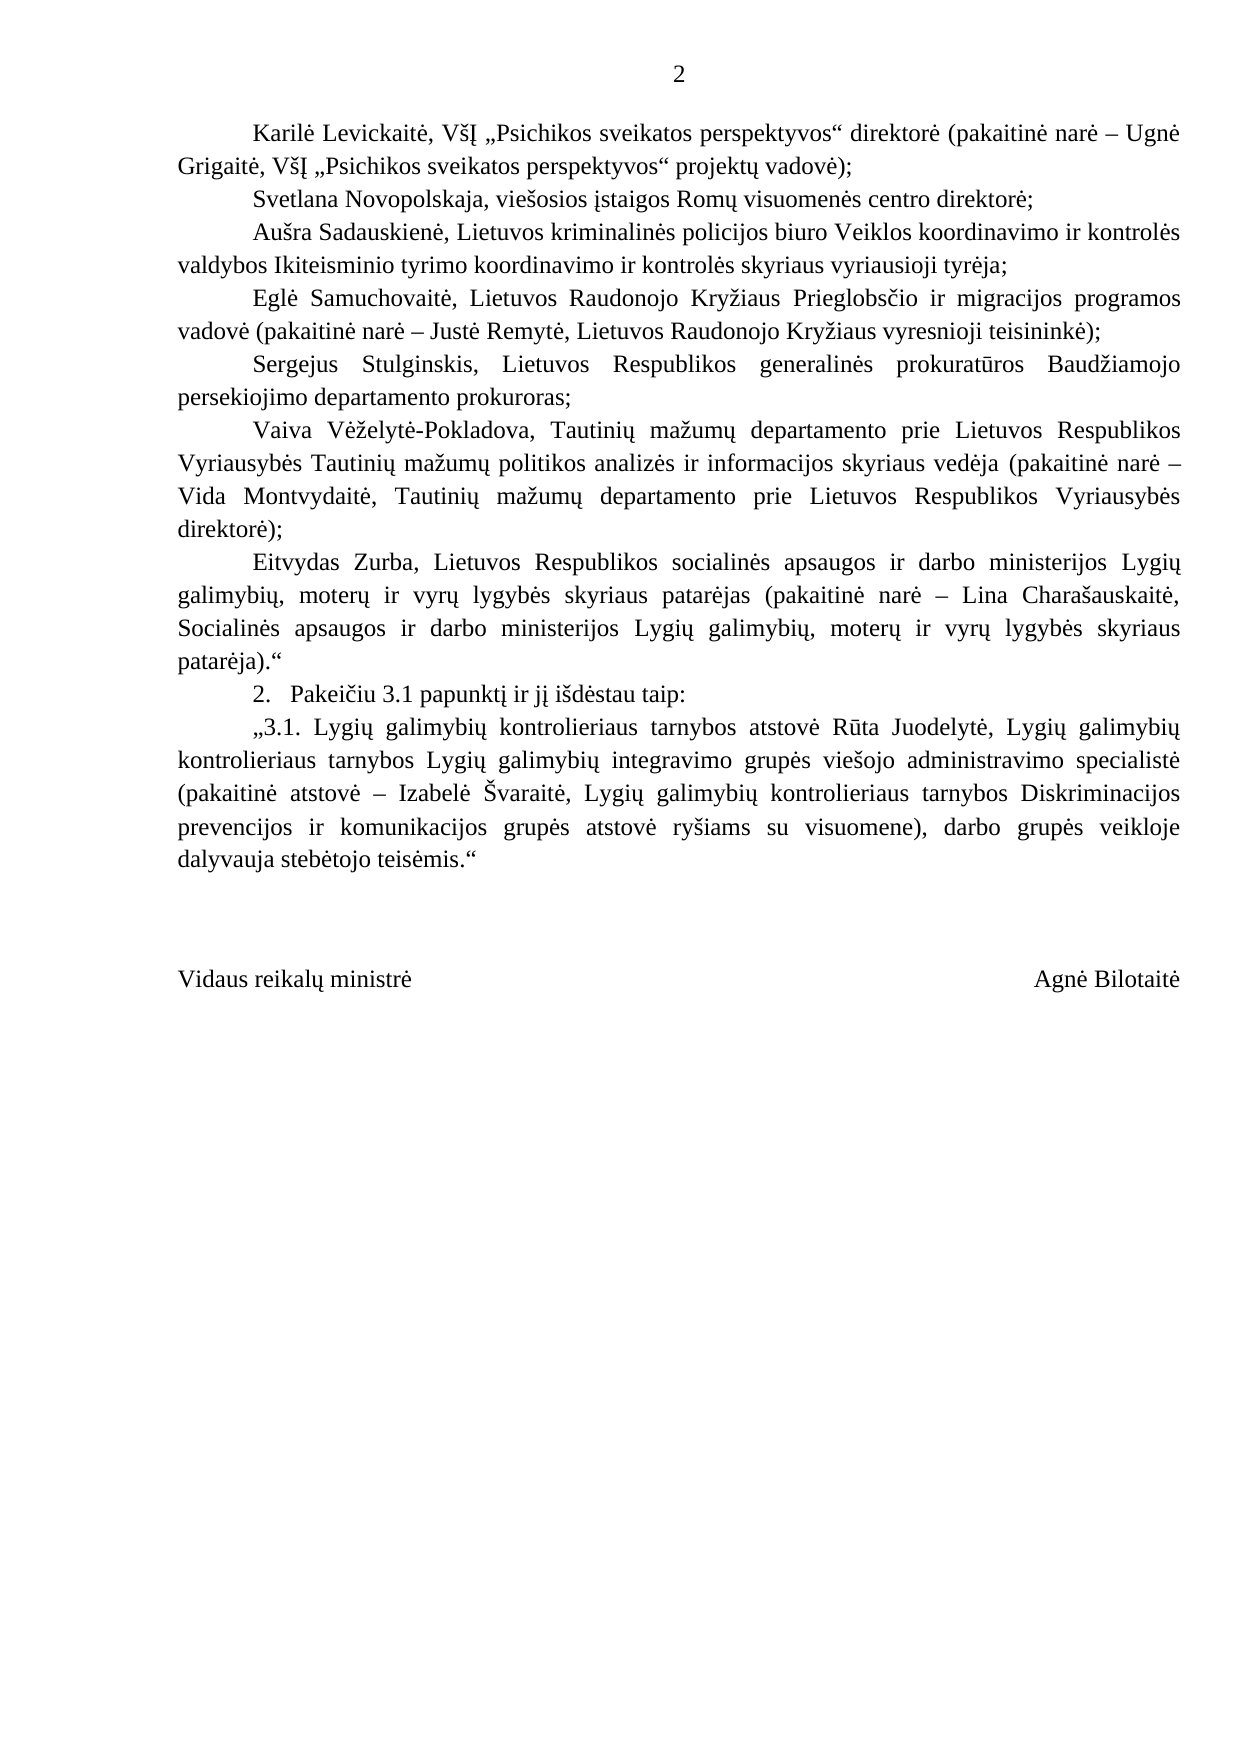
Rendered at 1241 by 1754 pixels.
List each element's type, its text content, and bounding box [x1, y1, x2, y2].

text „3.1. Lygių galimybių kontrolieriaus tarnybos atstovė Rūta Juodelytė, Lygių galimybių kontrolieriaus tarnybos Lygių galimybių integravimo grupės viešojo administravimo specialistė (pakaitinė atstovė – Izabelė Švaraitė, Lygių galimybių kontrolieriaus tarnybos Diskriminacijos prevencijos ir komunikacijos grupės atstovė ryšiams su visuomene), darbo grupės veikloje dalyvauja stebėtojo teisėmis.“ [177, 712, 1181, 873]
text Sergejus Stulginskis, Lietuvos Respublikos generalinės prokuratūros Baudžiamojo persekiojimo departamento prokuroras; [177, 349, 1181, 411]
text Eglė Samuchovaitė, Lietuvos Raudonojo Kryžiaus Prieglobsčio ir migracijos programos vadovė (pakaitinė narė – Justė Remytė, Lietuvos Raudonojo Kryžiaus vyresnioji teisininkė); [177, 283, 1181, 345]
text Vaiva Vėželytė-Pokladova, Tautinių mažumų departamento prie Lietuvos Respublikos Vyriausybės Tautinių mažumų politikos analizės ir informacijos skyriaus vedėja (pakaitinė narė – Vida Montvydaitė, Tautinių mažumų departamento prie Lietuvos Respublikos Vyriausybės direktorė); [177, 415, 1181, 543]
text Vidaus reikalų ministrė Agnė Bilotaitė [177, 964, 1181, 993]
text Svetlana Novopolskaja, viešosios įstaigos Romų visuomenės centro direktorė; [177, 184, 1181, 213]
text Aušra Sadauskienė, Lietuvos kriminalinės policijos biuro Veiklos koordinavimo ir kontrolės valdybos Ikiteisminio tyrimo koordinavimo ir kontrolės skyriaus vyriausioji tyrėja; [177, 217, 1181, 279]
text 2. Pakeičiu 3.1 papunktį ir jį išdėstau taip: [252, 679, 1181, 708]
text Eitvydas Zurba, Lietuvos Respublikos socialinės apsaugos ir darbo ministerijos Lygių galimybių, moterų ir vyrų lygybės skyriaus patarėjas (pakaitinė narė – Lina Charašauskaitė, Socialinės apsaugos ir darbo ministerijos Lygių galimybių, moterų ir vyrų lygybės skyriaus patarėja).“ [177, 547, 1181, 675]
text Karilė Levickaitė, VšĮ „Psichikos sveikatos perspektyvos“ direktorė (pakaitinė narė – Ugnė Grigaitė, VšĮ „Psichikos sveikatos perspektyvos“ projektų vadovė); [177, 118, 1181, 180]
